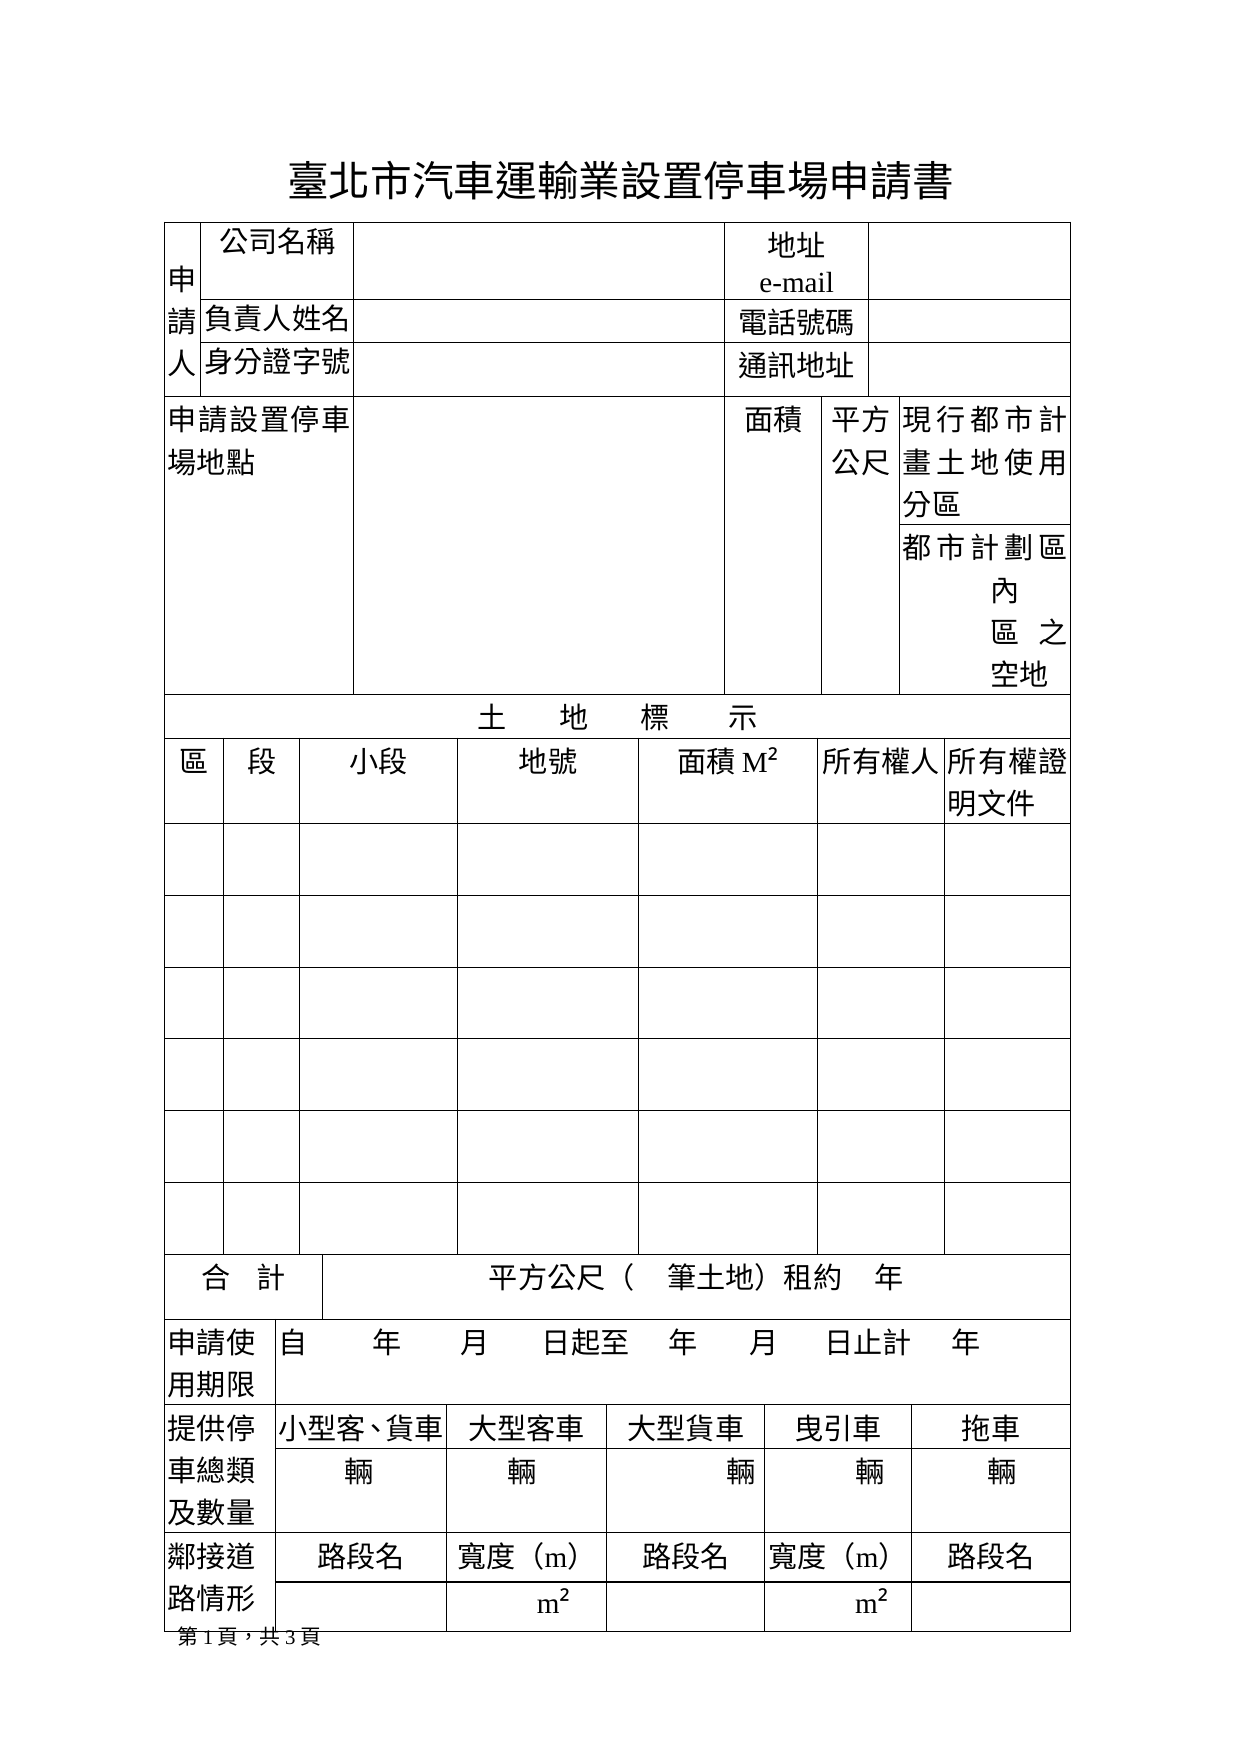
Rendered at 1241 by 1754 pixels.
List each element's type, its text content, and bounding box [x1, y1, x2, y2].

table_cell 土 地 標 示 [165, 695, 1070, 737]
table_cell [165, 824, 223, 895]
table_cell 路段名 [912, 1533, 1070, 1581]
table_cell 地號 [458, 739, 638, 823]
table_cell [276, 1583, 446, 1631]
table_cell m² [765, 1583, 911, 1631]
table_cell [165, 1039, 223, 1110]
table_cell 通訊地址 [725, 343, 868, 396]
table_cell [818, 824, 944, 895]
table_cell [224, 968, 299, 1038]
table_cell 申請設置停車場地點 [165, 397, 353, 694]
table_cell 路段名 [276, 1533, 446, 1581]
table_cell [354, 300, 724, 342]
table_cell 區 [165, 739, 223, 823]
table_cell [869, 343, 1070, 396]
table_cell [458, 896, 638, 967]
table_cell [165, 896, 223, 967]
table_cell 現行都市計畫土地使用分區 [900, 397, 1070, 524]
table_cell [945, 1111, 1070, 1182]
table_cell 所有權證明文件 [945, 739, 1070, 823]
table_cell [224, 1183, 299, 1254]
table_cell [639, 1039, 817, 1110]
table_cell 輛 [276, 1449, 446, 1532]
table_cell [224, 1039, 299, 1110]
table_cell [818, 1183, 944, 1254]
table_cell [818, 1039, 944, 1110]
table_cell 輛 [912, 1449, 1070, 1532]
table_cell [639, 1111, 817, 1182]
table_cell 合 計 [165, 1255, 322, 1319]
table_cell [945, 1039, 1070, 1110]
table_cell 所有權人 [818, 739, 944, 823]
text 臺北市汽車運輸業設置停車場申請書 [177, 148, 1063, 208]
table_cell [224, 1111, 299, 1182]
table_cell [945, 1183, 1070, 1254]
table_cell 小段 [300, 739, 457, 823]
table_cell [458, 1039, 638, 1110]
table_cell 提供停車總類及數量 [165, 1405, 275, 1532]
table_cell 面積 [725, 397, 821, 694]
table_cell [224, 824, 299, 895]
table_cell 負責人姓名 [201, 300, 353, 342]
table_cell [607, 1583, 764, 1631]
table_header 地址 e-mail [725, 223, 868, 298]
table_cell [458, 824, 638, 895]
table_cell [912, 1583, 1070, 1631]
table_cell [354, 343, 724, 396]
table_cell 大型貨車 [607, 1405, 764, 1448]
table_cell [818, 896, 944, 967]
table_cell 輛 [447, 1449, 606, 1532]
table_cell 大型客車 [447, 1405, 606, 1448]
table_cell 小型客、貨車 [276, 1405, 446, 1448]
table_cell [458, 1111, 638, 1182]
table_cell [165, 1111, 223, 1182]
table_cell [300, 1111, 457, 1182]
table_cell [300, 824, 457, 895]
table_cell [818, 1111, 944, 1182]
table_cell [300, 1183, 457, 1254]
table_cell [869, 300, 1070, 342]
table_cell 拖車 [912, 1405, 1070, 1448]
table_header 申 請 人 [165, 223, 200, 396]
table_cell 寬度（m） [765, 1533, 911, 1581]
table_header 公司名稱 [201, 223, 353, 298]
table_cell [639, 1183, 817, 1254]
table_cell 平方公尺 [822, 397, 899, 694]
table_cell [458, 968, 638, 1038]
table_cell 段 [224, 739, 299, 823]
table_cell 寬度（m） [447, 1533, 606, 1581]
table_cell [354, 397, 724, 694]
table_cell 平方公尺（ 筆土地）租約 年 [323, 1255, 1070, 1319]
table_header [869, 223, 1070, 298]
table_cell 自 年 月 日起至 年 月 日止計 年 [276, 1320, 1070, 1404]
table_cell 路段名 [607, 1533, 764, 1581]
table_cell 輛 [765, 1449, 911, 1532]
table_cell m² [447, 1583, 606, 1631]
table_cell [300, 896, 457, 967]
table_cell [165, 1183, 223, 1254]
table_cell 申請使用期限 [165, 1320, 275, 1404]
table_cell 鄰接道路情形 [165, 1533, 275, 1631]
table_cell 電話號碼 [725, 300, 868, 342]
table_cell [224, 896, 299, 967]
table_cell [818, 968, 944, 1038]
table_cell [300, 1039, 457, 1110]
table_cell 都市計劃區內 區之空地 [900, 525, 1070, 694]
table_cell [165, 968, 223, 1038]
table_header [354, 223, 724, 298]
table_cell [945, 968, 1070, 1038]
table_cell [639, 968, 817, 1038]
table_cell [639, 824, 817, 895]
table_cell 面積M² [639, 739, 817, 823]
table_cell 身分證字號 [201, 343, 353, 396]
table_cell 曳引車 [765, 1405, 911, 1448]
table_cell [945, 896, 1070, 967]
table_cell 輛 [607, 1449, 764, 1532]
table_cell [639, 896, 817, 967]
table_cell [945, 824, 1070, 895]
table_cell [300, 968, 457, 1038]
table_cell [458, 1183, 638, 1254]
